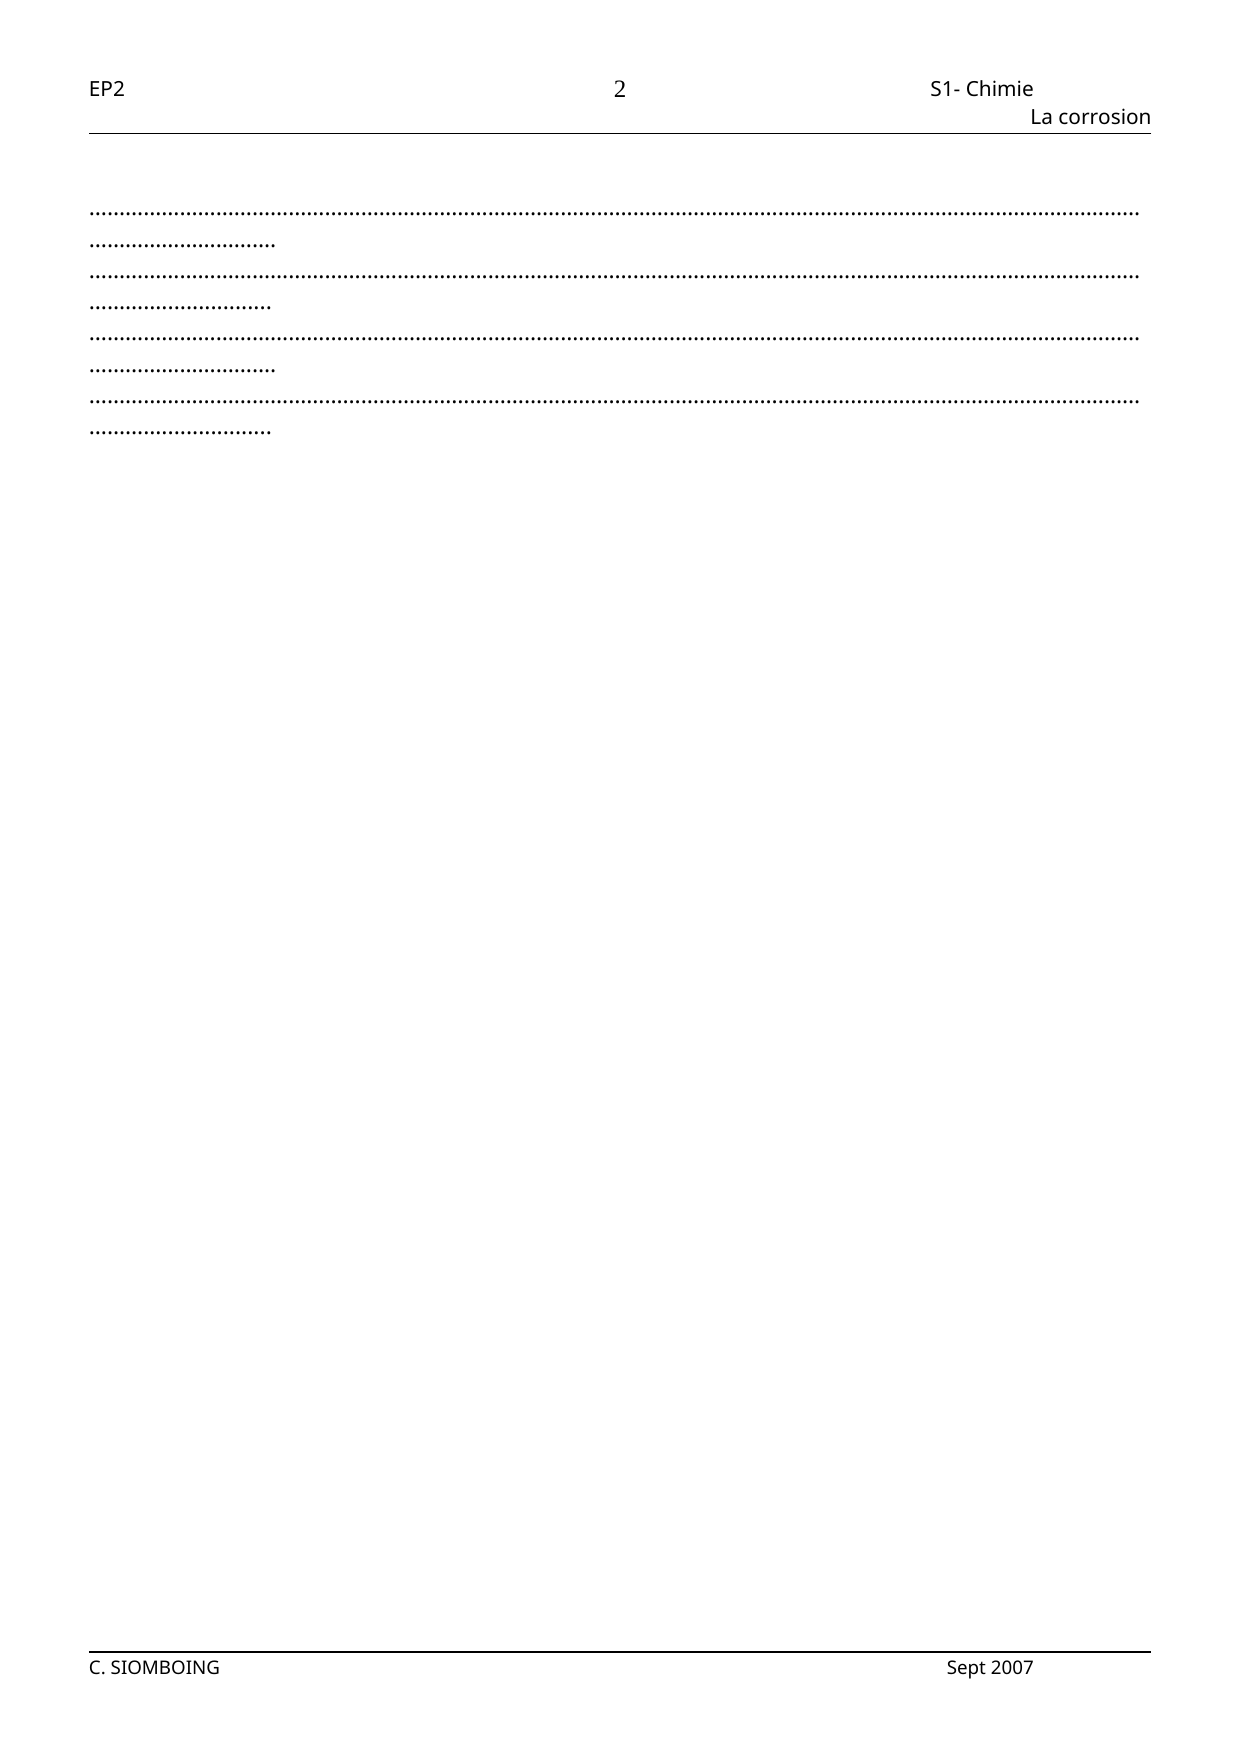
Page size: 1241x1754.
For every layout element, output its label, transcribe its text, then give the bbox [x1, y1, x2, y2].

text ……………………………………………………………………………………………………………………………………………………………………………………. [89, 191, 1151, 254]
text ……………………………………………………………………………………………………………………………………………………………………………………. [89, 316, 1151, 379]
text …………………………………………………………………………………………………………………………………………………………………….................. [89, 254, 1151, 316]
text …………………………………………………………………………………………………………………………………………………………………….................. [89, 379, 1151, 441]
